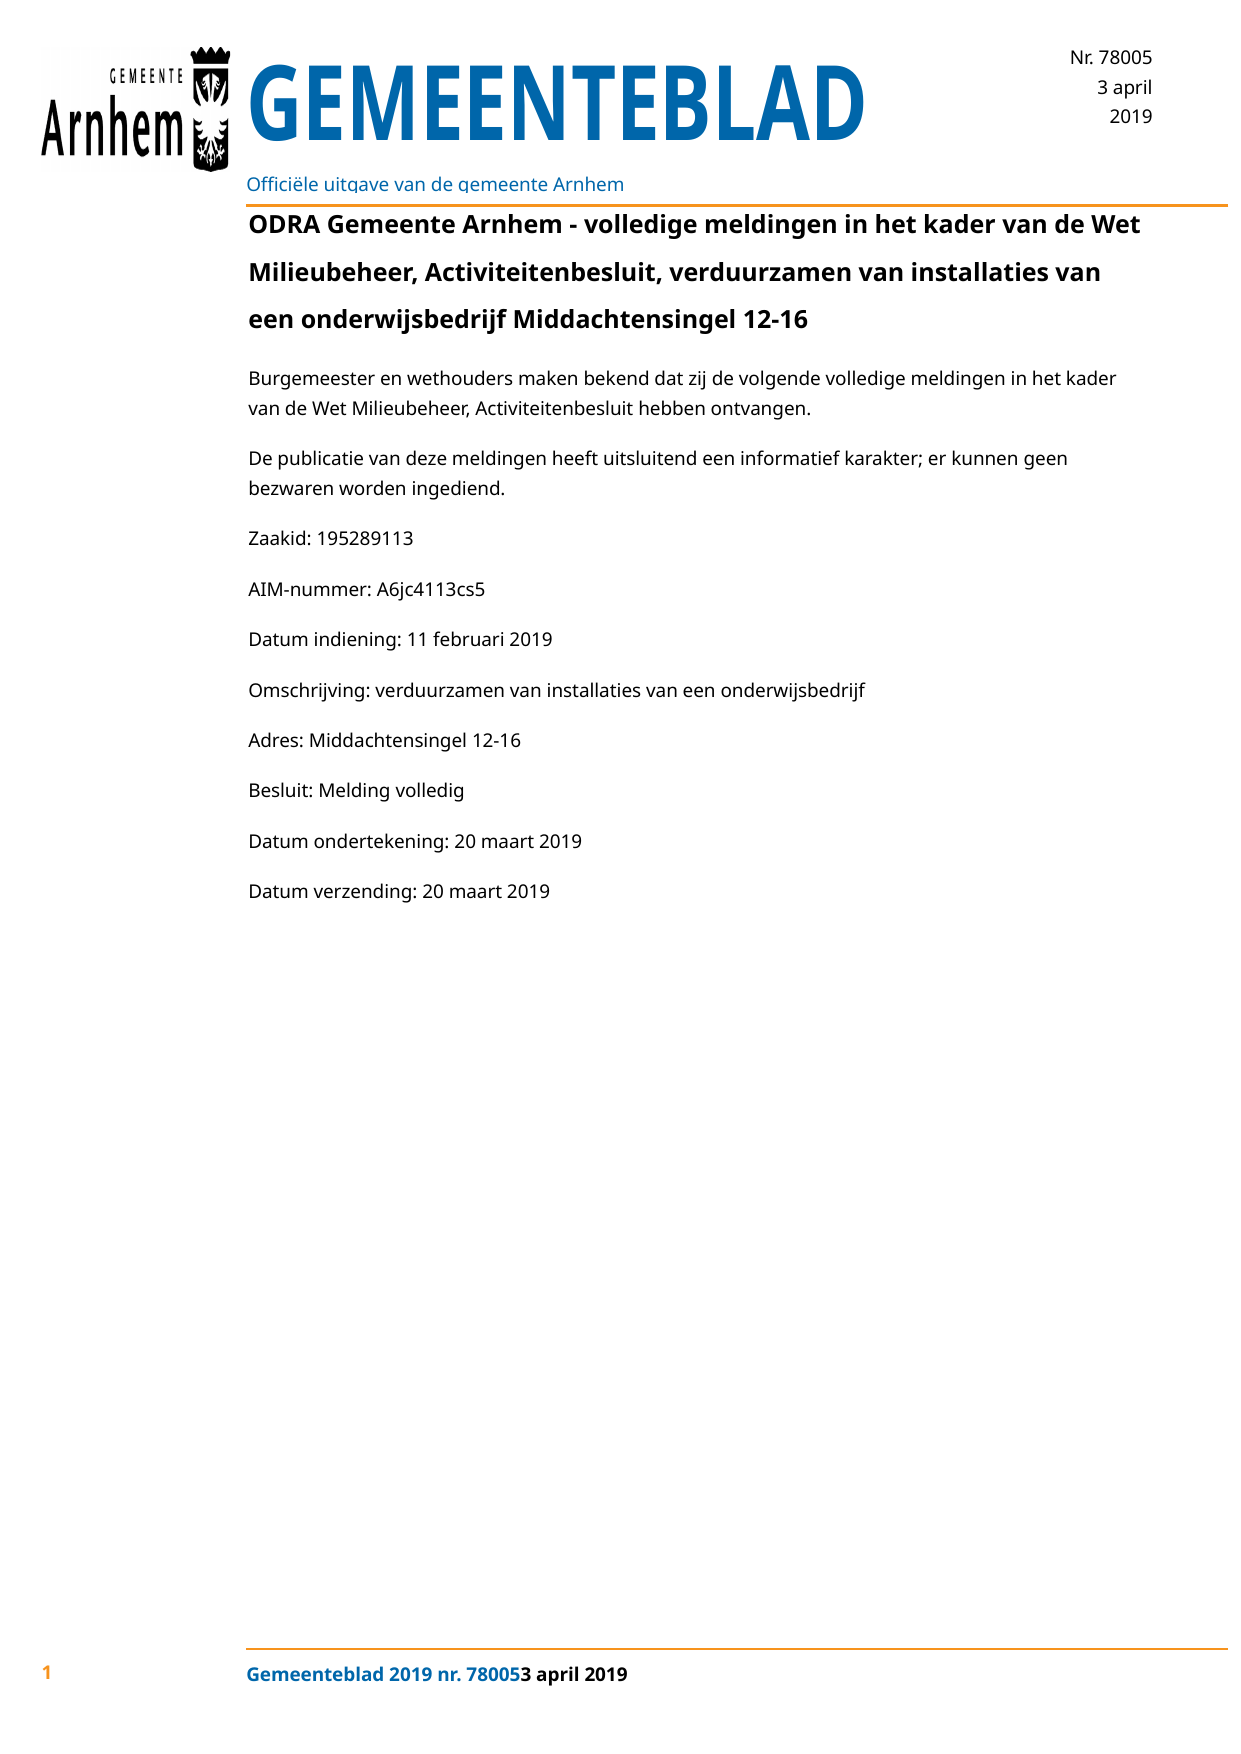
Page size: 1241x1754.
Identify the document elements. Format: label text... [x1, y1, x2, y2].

text Zaakid: 195289113 [248, 526, 1152, 551]
picture [41, 47, 231, 172]
text Besluit: Melding volledig [248, 778, 1152, 803]
text Datum verzending: 20 maart 2019 [248, 878, 1152, 904]
text AIM-nummer: A6jc4113cs5 [248, 576, 1152, 602]
text Adres: Middachtensingel 12-16 [248, 727, 1152, 753]
text De publicatie van deze meldingen heeft uitsluitend een informatief karakter; er kunnen geen bezwaren worden ingediend. [248, 446, 1152, 501]
text Burgemeester en wethouders maken bekend dat zij de volgende volledige meldingen in het kader van de Wet Milieubeheer, Activiteitenbesluit hebben ontvangen. [248, 366, 1152, 421]
text Datum ondertekening: 20 maart 2019 [248, 828, 1152, 854]
text Omschrijving: verduurzamen van installaties van een onderwijsbedrijf [248, 677, 1152, 702]
text Datum indiening: 11 februari 2019 [248, 626, 1152, 652]
text ODRA Gemeente Arnhem - volledige meldingen in het kader van de Wet Milieubeheer, Activiteitenbesluit, verduurzamen van installaties van een onderwijsbedrijf Middachtensingel 12-16 [248, 207, 1152, 336]
